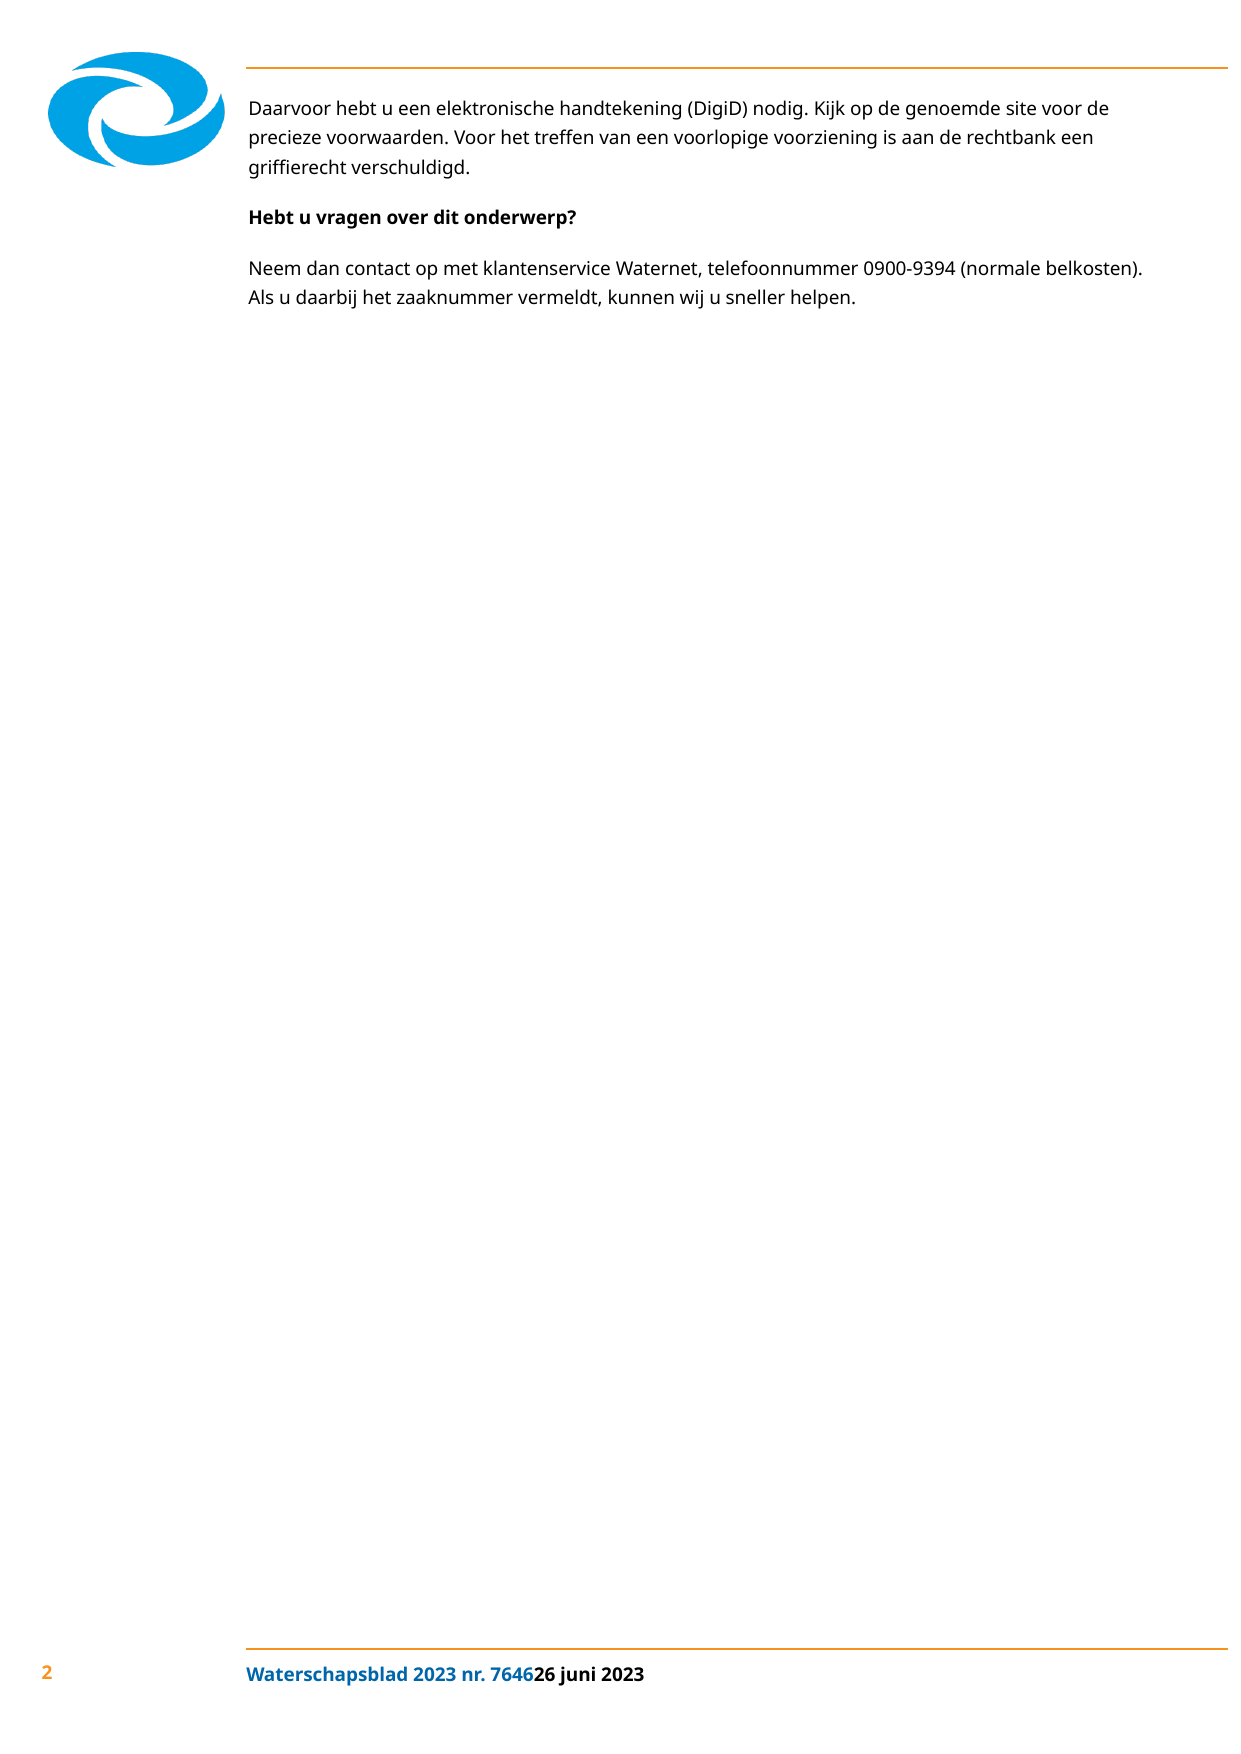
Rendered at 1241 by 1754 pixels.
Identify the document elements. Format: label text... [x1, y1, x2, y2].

text Hebt u vragen over dit onderwerp? [248, 204, 1152, 230]
picture [41, 47, 231, 172]
text Neem dan contact op met klantenservice Waternet, telefoonnummer 0900-9394 (normale belkosten). Als u daarbij het zaaknummer vermeldt, kunnen wij u sneller helpen. [248, 255, 1152, 310]
text Daarvoor hebt u een elektronische handtekening (DigiD) nodig. Kijk op de genoemde site voor de precieze voorwaarden. Voor het treffen van een voorlopige voorziening is aan de rechtbank een griffierecht verschuldigd. [248, 95, 1152, 180]
